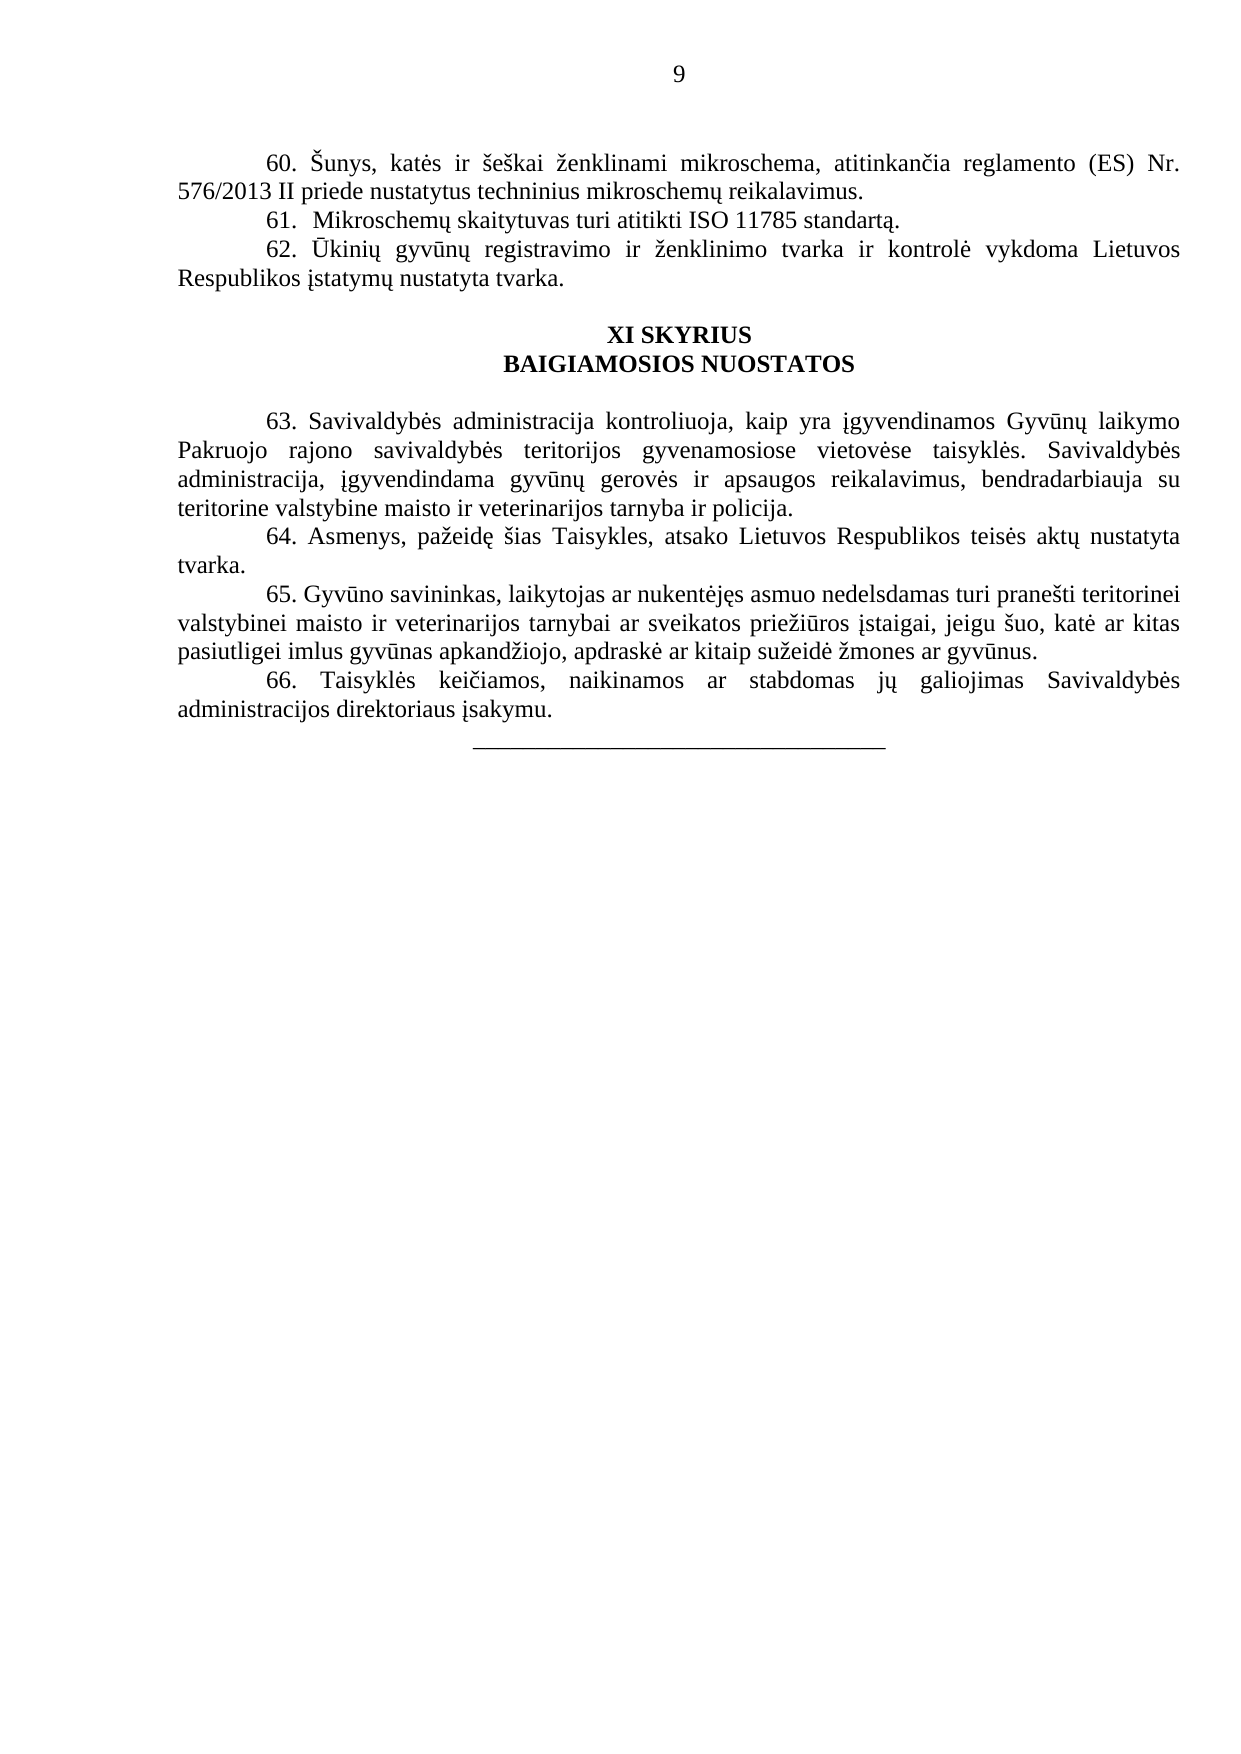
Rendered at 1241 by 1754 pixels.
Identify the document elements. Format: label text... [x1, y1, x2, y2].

text XI SKYRIUS [177, 320, 1181, 349]
text 60. Šunys, katės ir šeškai ženklinami mikroschema, atitinkančia reglamento (ES) Nr. 576/2013 II priede nustatytus techninius mikroschemų reikalavimus. [177, 148, 1181, 205]
text _________________________________ [177, 723, 1181, 751]
text 63. Savivaldybės administracija kontroliuoja, kaip yra įgyvendinamos Gyvūnų laikymo Pakruojo rajono savivaldybės teritorijos gyvenamosiose vietovėse taisyklės. Savivaldybės administracija, įgyvendindama gyvūnų gerovės ir apsaugos reikalavimus, bendradarbiauja su teritorine valstybine maisto ir veterinarijos tarnyba ir policija. [177, 406, 1181, 521]
text 61. Mikroschemų skaitytuvas turi atitikti ISO 11785 standartą. [177, 205, 1181, 234]
text 66. Taisyklės keičiamos, naikinamos ar stabdomas jų galiojimas Savivaldybės administracijos direktoriaus įsakymu. [177, 665, 1181, 723]
text BAIGIAMOSIOS NUOSTATOS [177, 349, 1181, 378]
text 65. Gyvūno savininkas, laikytojas ar nukentėjęs asmuo nedelsdamas turi pranešti teritorinei valstybinei maisto ir veterinarijos tarnybai ar sveikatos priežiūros įstaigai, jeigu šuo, katė ar kitas pasiutligei imlus gyvūnas apkandžiojo, apdraskė ar kitaip sužeidė žmones ar gyvūnus. [177, 579, 1181, 665]
text 62. Ūkinių gyvūnų registravimo ir ženklinimo tvarka ir kontrolė vykdoma Lietuvos Respublikos įstatymų nustatyta tvarka. [177, 234, 1181, 291]
text 64. Asmenys, pažeidę šias Taisykles, atsako Lietuvos Respublikos teisės aktų nustatyta tvarka. [177, 521, 1181, 579]
